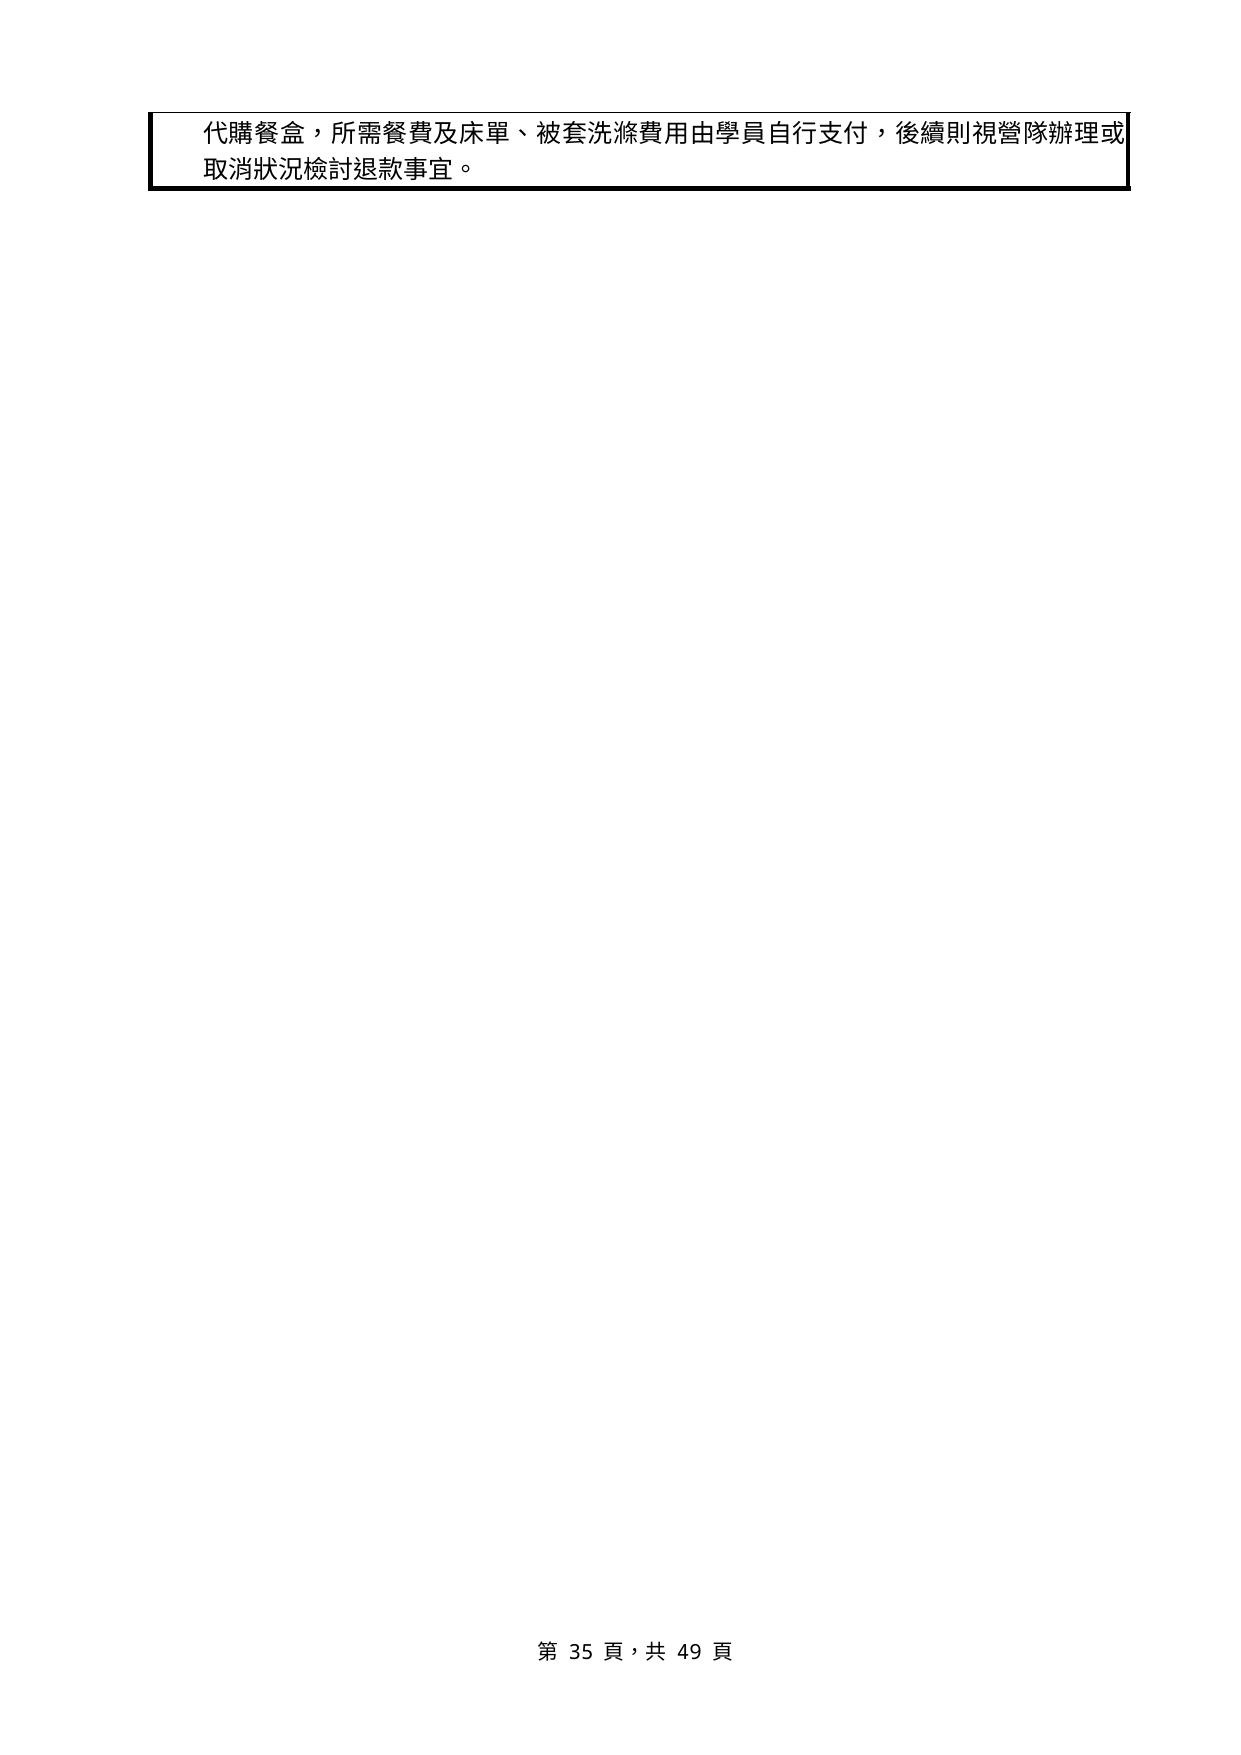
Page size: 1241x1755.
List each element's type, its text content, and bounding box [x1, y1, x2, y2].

table_cell 代購餐盒，所需餐費及床單、被套洗滌費用由學員自行支付，後續則視營隊辦理或取消狀況檢討退款事宜。 [153, 113, 1126, 186]
